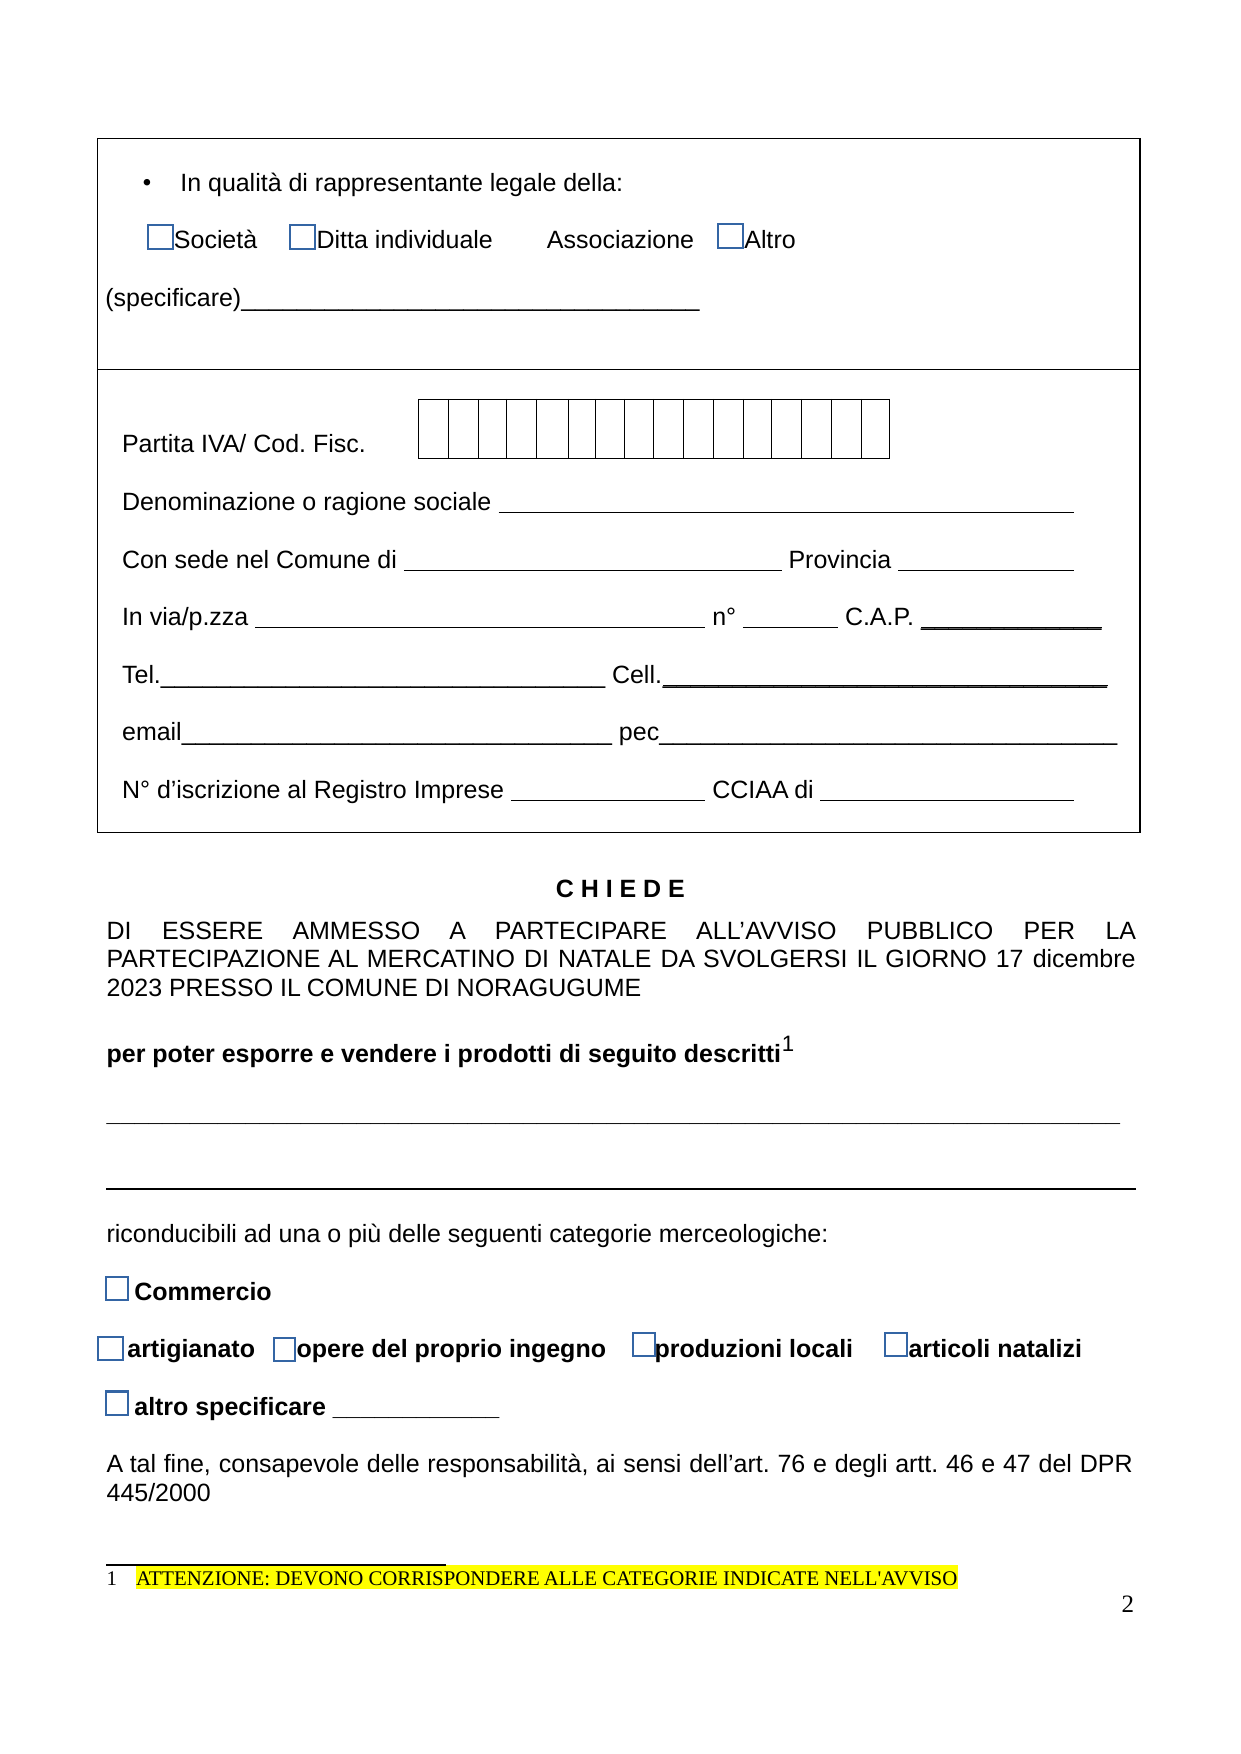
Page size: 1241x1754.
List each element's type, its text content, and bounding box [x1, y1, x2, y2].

table_cell [625, 400, 653, 457]
table_cell [419, 400, 448, 457]
table_cell [862, 400, 889, 457]
text artigianato opere del proprio ingegno produzioni locali articoli natalizi [106, 1334, 1089, 1363]
table_cell In qualità di rappresentante legale della: Società Ditta individuale Associazione Altro (specificare)_________________________________ [98, 139, 1139, 369]
text ATTENZIONE: DEVONO CORRISPONDERE ALLE CATEGORIE INDICATE NELL'AVVISO [106, 1565, 1134, 1589]
text Commercio [106, 1277, 1136, 1305]
text DI ESSERE AMMESSO A PARTECIPARE ALL’AVVISO PUBBLICO PER LA PARTECIPAZIONE AL MERCATINO DI NATALE DA SVOLGERSI IL GIORNO 17 dicembre 2023 PRESSO IL COMUNE DI NORAGUGUME [106, 916, 1136, 1002]
table_cell [654, 400, 683, 457]
table_cell [802, 400, 831, 457]
table_cell [98, 399, 114, 457]
table_cell [98, 516, 114, 573]
text per poter esporre e vendere i prodotti di seguito descritti [106, 1031, 1136, 1069]
table_cell N° d’iscrizione al Registro Imprese CCIAA di [115, 775, 1139, 832]
table_cell Con sede nel Comune di Provincia [115, 516, 1139, 573]
text _________________________________________________________________________ [106, 1098, 1136, 1127]
table_cell Tel.________________________________ Cell.________________________________ email_______________________________ pec_________________________________ [115, 631, 1139, 775]
table_cell [98, 370, 1139, 399]
table_cell [684, 400, 713, 457]
table_cell [98, 775, 114, 832]
table_cell [714, 400, 743, 457]
text C H I E D E [106, 874, 1134, 903]
table_cell [596, 400, 624, 457]
table_cell [890, 399, 1139, 457]
table_cell [744, 400, 771, 457]
table_cell In via/p.zza n° C.A.P. _____________ [115, 574, 1139, 631]
table_cell Partita IVA/ Cod. Fisc. [115, 399, 418, 457]
text riconducibili ad una o più delle seguenti categorie merceologiche: [106, 1219, 1136, 1248]
table_cell [479, 400, 506, 457]
text altro specificare ____________ [106, 1392, 1089, 1420]
table_cell Denominazione o ragione sociale [115, 458, 1139, 516]
table_cell [98, 574, 114, 631]
table_cell [772, 400, 801, 457]
table_cell [537, 400, 568, 457]
table_cell [98, 631, 114, 775]
table_cell [507, 400, 536, 457]
text A tal fine, consapevole delle responsabilità, ai sensi dell’art. 76 e degli artt. 46 e 47 del DPR 445/2000 [106, 1449, 1134, 1507]
table_cell [98, 458, 114, 516]
table_cell [449, 400, 478, 457]
table_cell [832, 400, 861, 457]
table_cell [569, 400, 595, 457]
